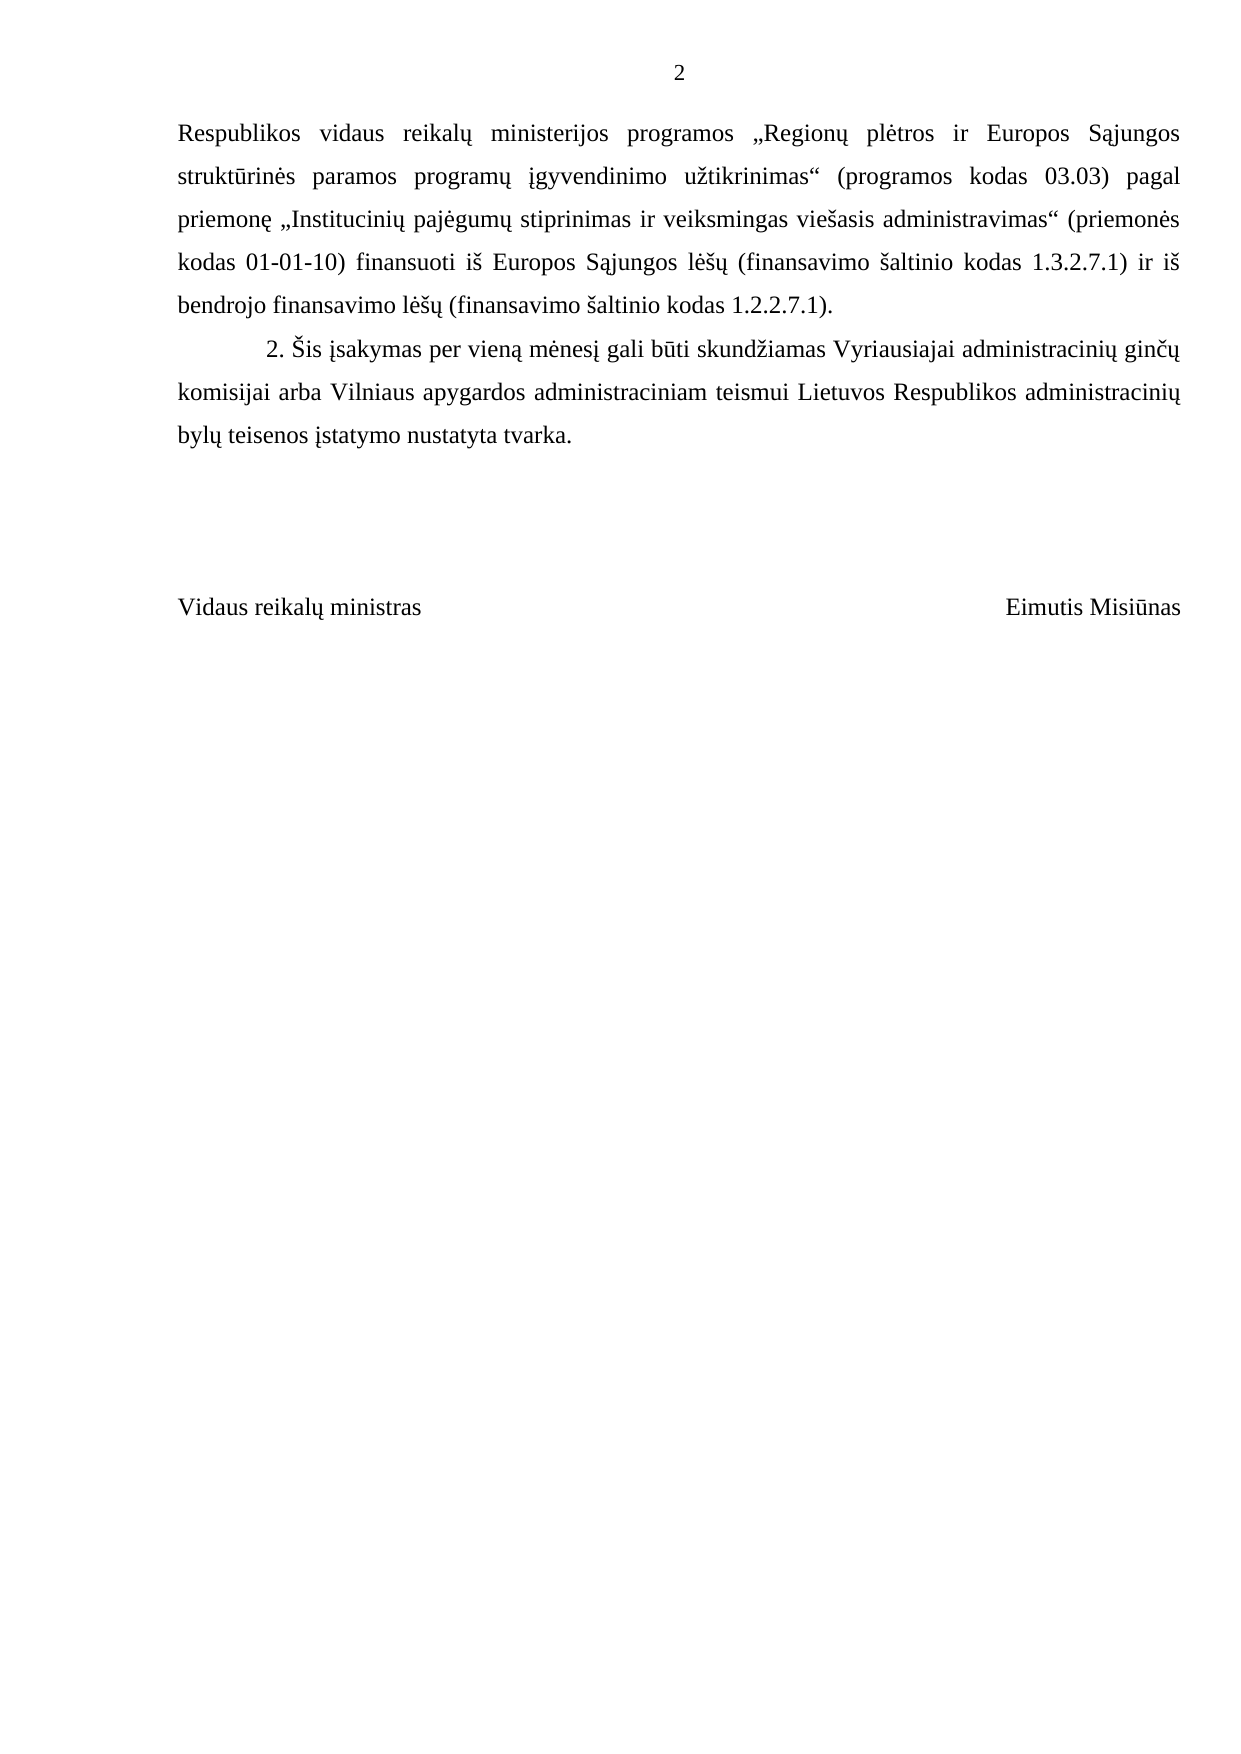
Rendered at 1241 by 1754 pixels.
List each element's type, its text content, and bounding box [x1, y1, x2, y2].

text Vidaus reikalų ministras Eimutis Misiūnas [177, 592, 1181, 621]
text 2. Šis įsakymas per vieną mėnesį gali būti skundžiamas Vyriausiajai administracinių ginčų komisijai arba Vilniaus apygardos administraciniam teismui Lietuvos Respublikos administracinių bylų teisenos įstatymo nustatyta tvarka. [177, 334, 1181, 449]
text Respublikos vidaus reikalų ministerijos programos „Regionų plėtros ir Europos Sąjungos struktūrinės paramos programų įgyvendinimo užtikrinimas“ (programos kodas 03.03) pagal priemonę „Institucinių pajėgumų stiprinimas ir veiksmingas viešasis administravimas“ (priemonės kodas 01-01-10) finansuoti iš Europos Sąjungos lėšų (finansavimo šaltinio kodas 1.3.2.7.1) ir iš bendrojo finansavimo lėšų (finansavimo šaltinio kodas 1.2.2.7.1). [177, 118, 1181, 319]
